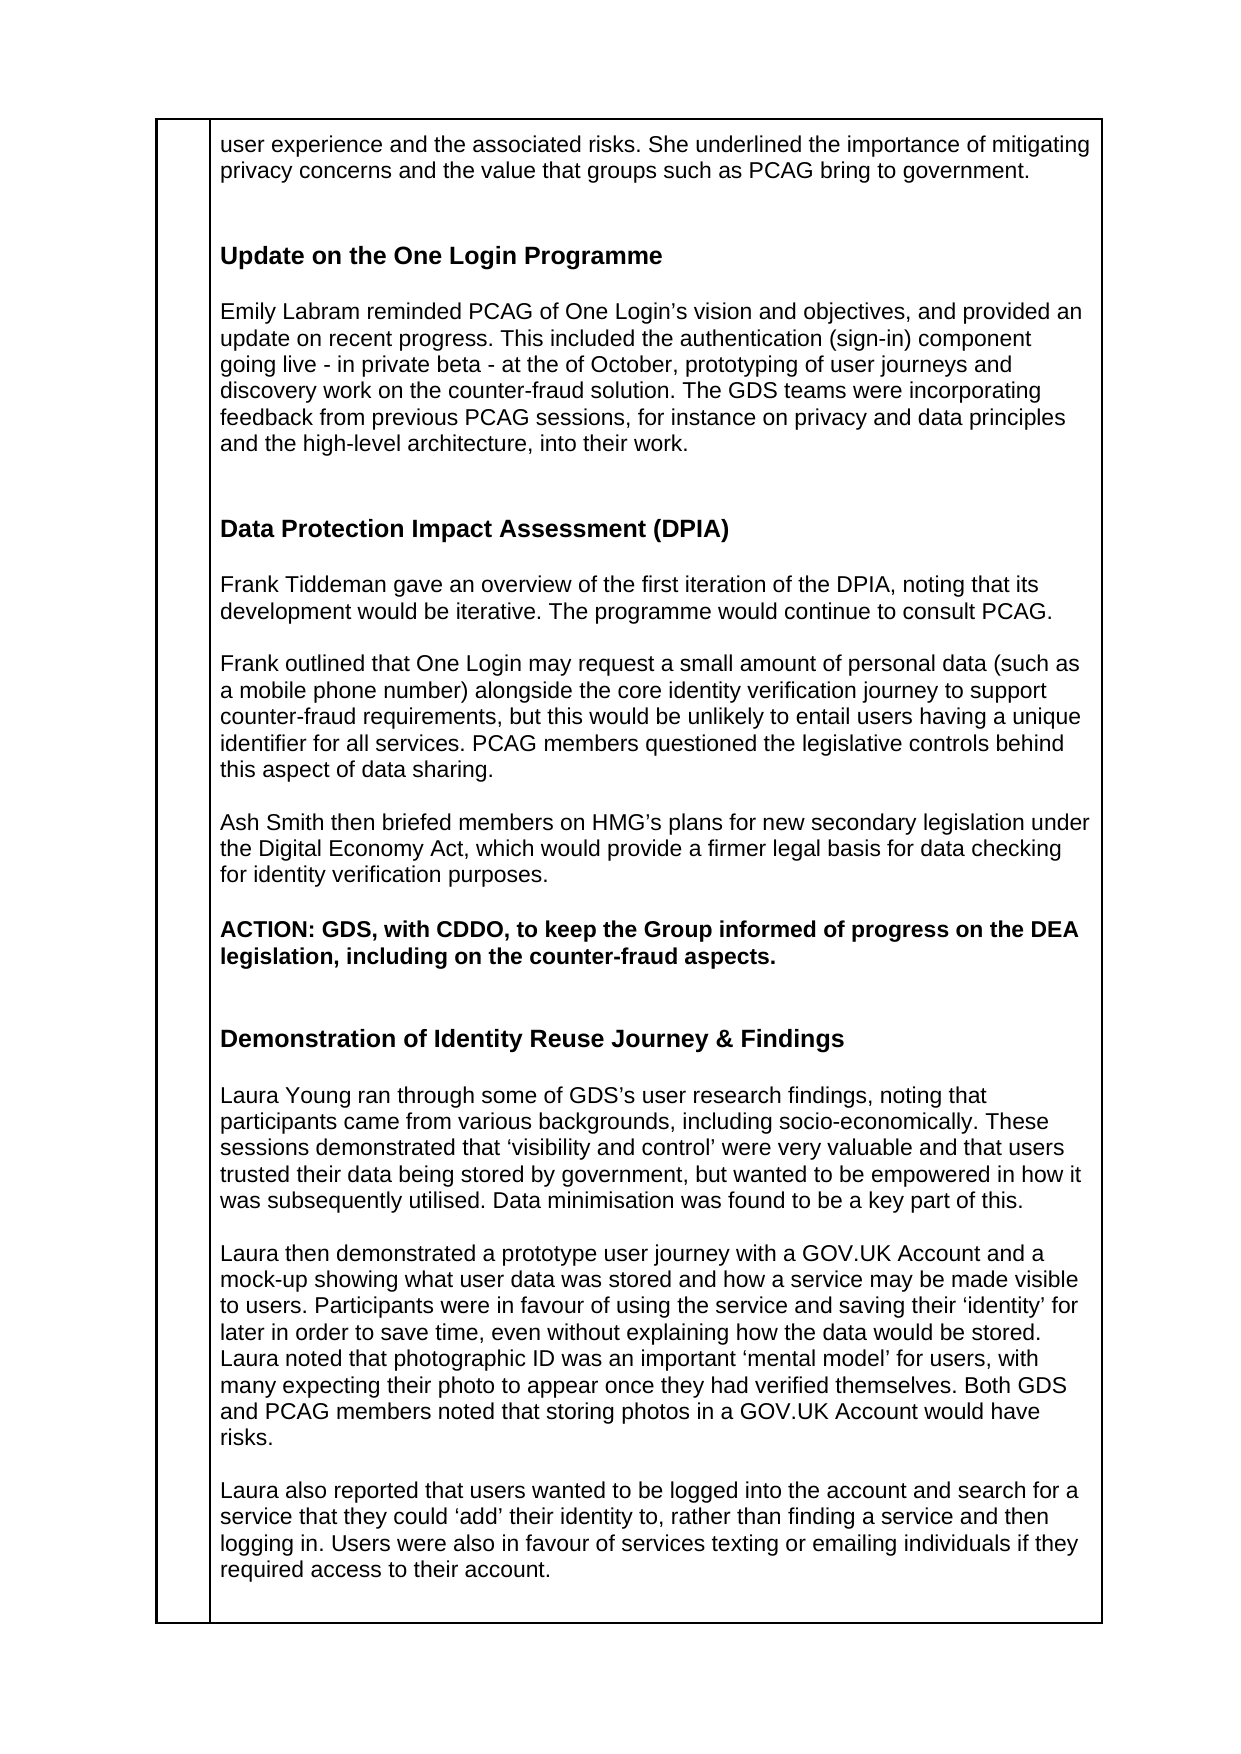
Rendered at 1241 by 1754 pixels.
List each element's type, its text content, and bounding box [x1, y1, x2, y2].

table_cell [158, 120, 209, 1622]
table_cell user experience and the associated risks. She underlined the importance of mitigating privacy concerns and the value that groups such as PCAG bring to government. Update on the One Login Programme Emily Labram reminded PCAG of One Login’s vision and objectives, and provided an update on recent progress. This included the authentication (sign-in) component going live - in private beta - at the of October, prototyping of user journeys and discovery work on the counter-fraud solution. The GDS teams were incorporating feedback from previous PCAG sessions, for instance on privacy and data principles and the high-level architecture, into their work. Data Protection Impact Assessment (DPIA) Frank Tiddeman gave an overview of the first iteration of the DPIA, noting that its development would be iterative. The programme would continue to consult PCAG. Frank outlined that One Login may request a small amount of personal data (such as a mobile phone number) alongside the core identity verification journey to support counter-fraud requirements, but this would be unlikely to entail users having a unique identifier for all services. PCAG members questioned the legislative controls behind this aspect of data sharing. Ash Smith then briefed members on HMG’s plans for new secondary legislation under the Digital Economy Act, which would provide a firmer legal basis for data checking for identity verification purposes. ACTION: GDS, with CDDO, to keep the Group informed of progress on the DEA legislation, including on the counter-fraud aspects. Demonstration of Identity Reuse Journey & Findings Laura Young ran through some of GDS’s user research findings, noting that participants came from various backgrounds, including socio-economically. These sessions demonstrated that ‘visibility and control’ were very valuable and that users trusted their data being stored by government, but wanted to be empowered in how it was subsequently utilised. Data minimisation was found to be a key part of this. Laura then demonstrated a prototype user journey with a GOV.UK Account and a mock-up showing what user data was stored and how a service may be made visible to users. Participants were in favour of using the service and saving their ‘identity’ for later in order to save time, even without explaining how the data would be stored. Laura noted that photographic ID was an important ‘mental model’ for users, with many expecting their photo to appear once they had verified themselves. Both GDS and PCAG members noted that storing photos in a GOV.UK Account would have risks. Laura also reported that users wanted to be logged into the account and search for a service that they could ‘add’ their identity to, rather than finding a service and then logging in. Users were also in favour of services texting or emailing individuals if they required access to their account. [211, 120, 1101, 1622]
